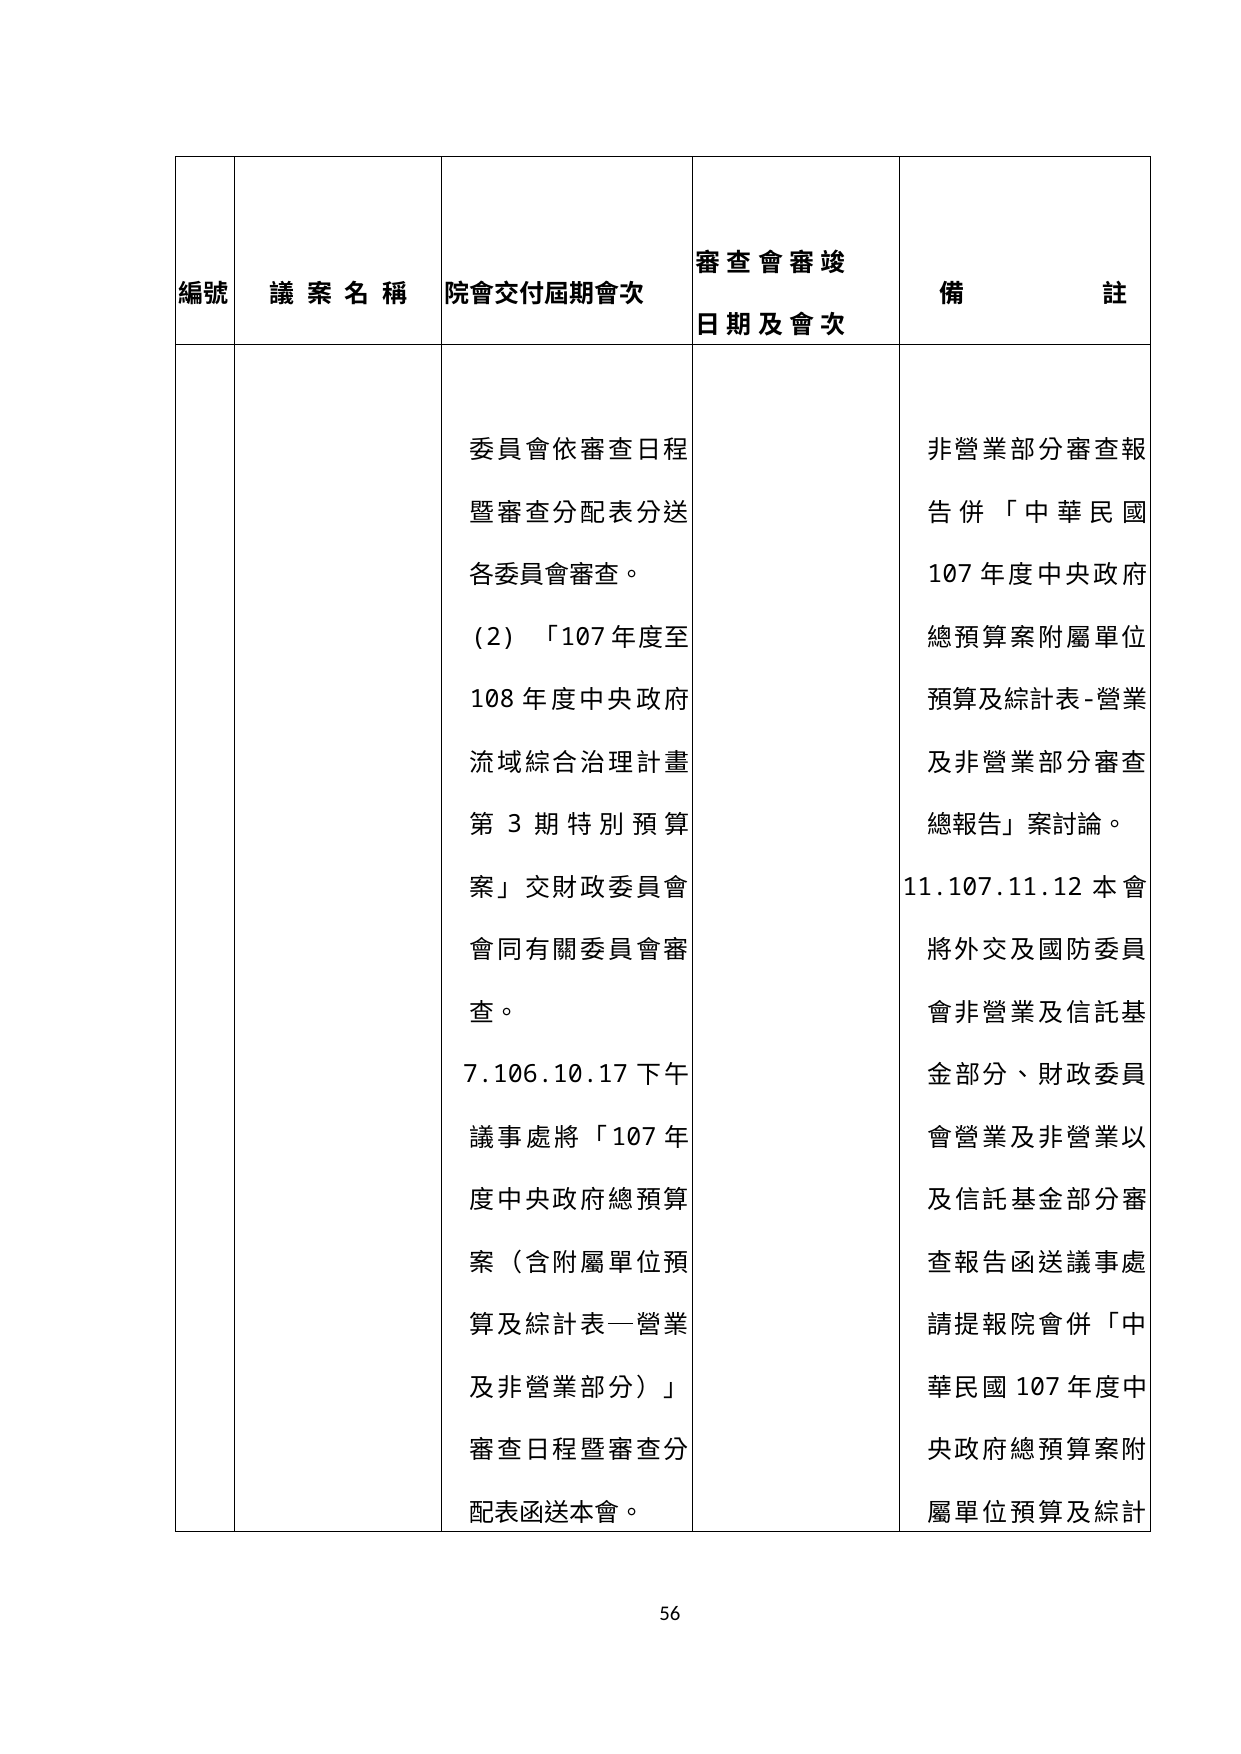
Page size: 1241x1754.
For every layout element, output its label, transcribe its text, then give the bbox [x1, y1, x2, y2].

table_cell 非營業部分審查報告併「中華民國107年度中央政府總預算案附屬單位預算及綜計表-營業及非營業部分審查總報告」案討論。 11.107.11.12本會將外交及國防委員會非營業及信託基金部分、財政委員會營業及非營業以及信託基金部分審查報告函送議事處請提報院會併「中華民國107年度中央政府總預算案附屬單位預算及綜計 [900, 345, 1150, 1531]
table_cell [235, 345, 441, 1531]
table_header 編號 [176, 157, 234, 344]
table_header 審查會審竣 日期及會次 [693, 157, 899, 344]
table_header 備 註 [900, 157, 1150, 344]
table_header 議 案 名 稱 [235, 157, 441, 344]
table_cell [693, 345, 899, 1531]
table_header 院會交付屆期會次 [442, 157, 692, 344]
table_cell [176, 345, 234, 1531]
table_cell 委員會依審查日程暨審查分配表分送各委員會審查。 (2) 「107年度至108年度中央政府流域綜合治理計畫第3期特別預算案」交財政委員會會同有關委員會審查。 7.106.10.17下午議事處將「107年度中央政府總預算案（含附屬單位預算及綜計表─營業及非營業部分）」審查日程暨審查分配表函送本會。 [442, 345, 692, 1531]
